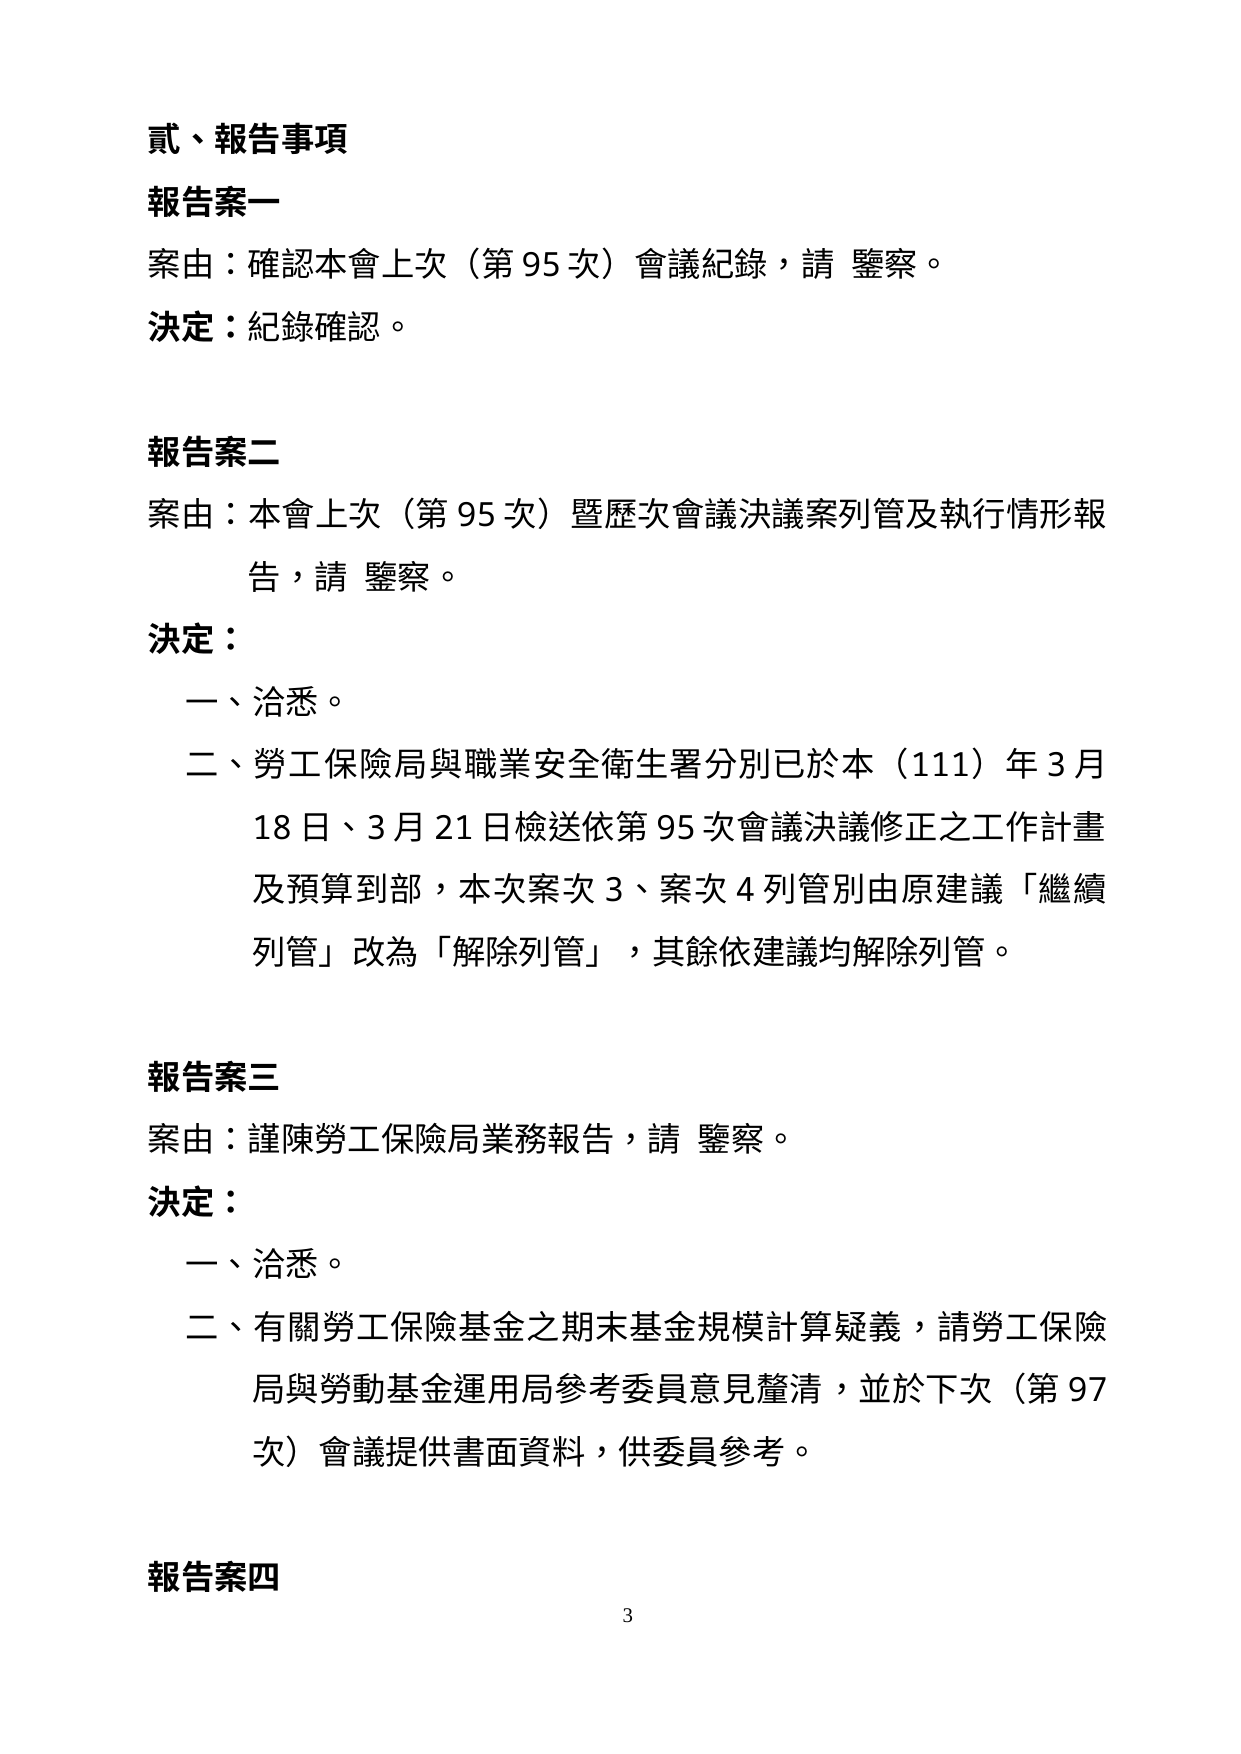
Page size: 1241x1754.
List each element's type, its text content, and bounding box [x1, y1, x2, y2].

text 報告案四 [148, 1533, 1107, 1596]
text 一、洽悉。 [185, 658, 1107, 721]
text 貳、報告事項 [148, 96, 1107, 158]
text 案由：謹陳勞工保險局業務報告，請 鑒察。 [148, 1096, 1107, 1158]
text 決定：紀錄確認。 [148, 283, 1107, 346]
text 二、勞工保險局與職業安全衛生署分別已於本（111）年3月18日、3月21日檢送依第95次會議決議修正之工作計畫及預算到部，本次案次3、案次4列管別由原建議「繼續列管」改為「解除列管」，其餘依建議均解除列管。 [185, 721, 1107, 971]
text 報告案二 [148, 408, 1107, 471]
text 決定： [148, 1158, 1107, 1221]
text 案由：確認本會上次（第95次）會議紀錄，請 鑒察。 [148, 221, 1107, 283]
text 二、有關勞工保險基金之期末基金規模計算疑義，請勞工保險局與勞動基金運用局參考委員意見釐清，並於下次（第97次）會議提供書面資料，供委員參考。 [185, 1283, 1107, 1471]
text 報告案三 [148, 1033, 1107, 1096]
text 案由：本會上次（第95次）暨歷次會議決議案列管及執行情形報告，請 鑒察。 [148, 471, 1107, 596]
text 報告案一 [148, 158, 1107, 221]
text 決定： [148, 596, 1107, 658]
text 一、洽悉。 [185, 1221, 1107, 1283]
